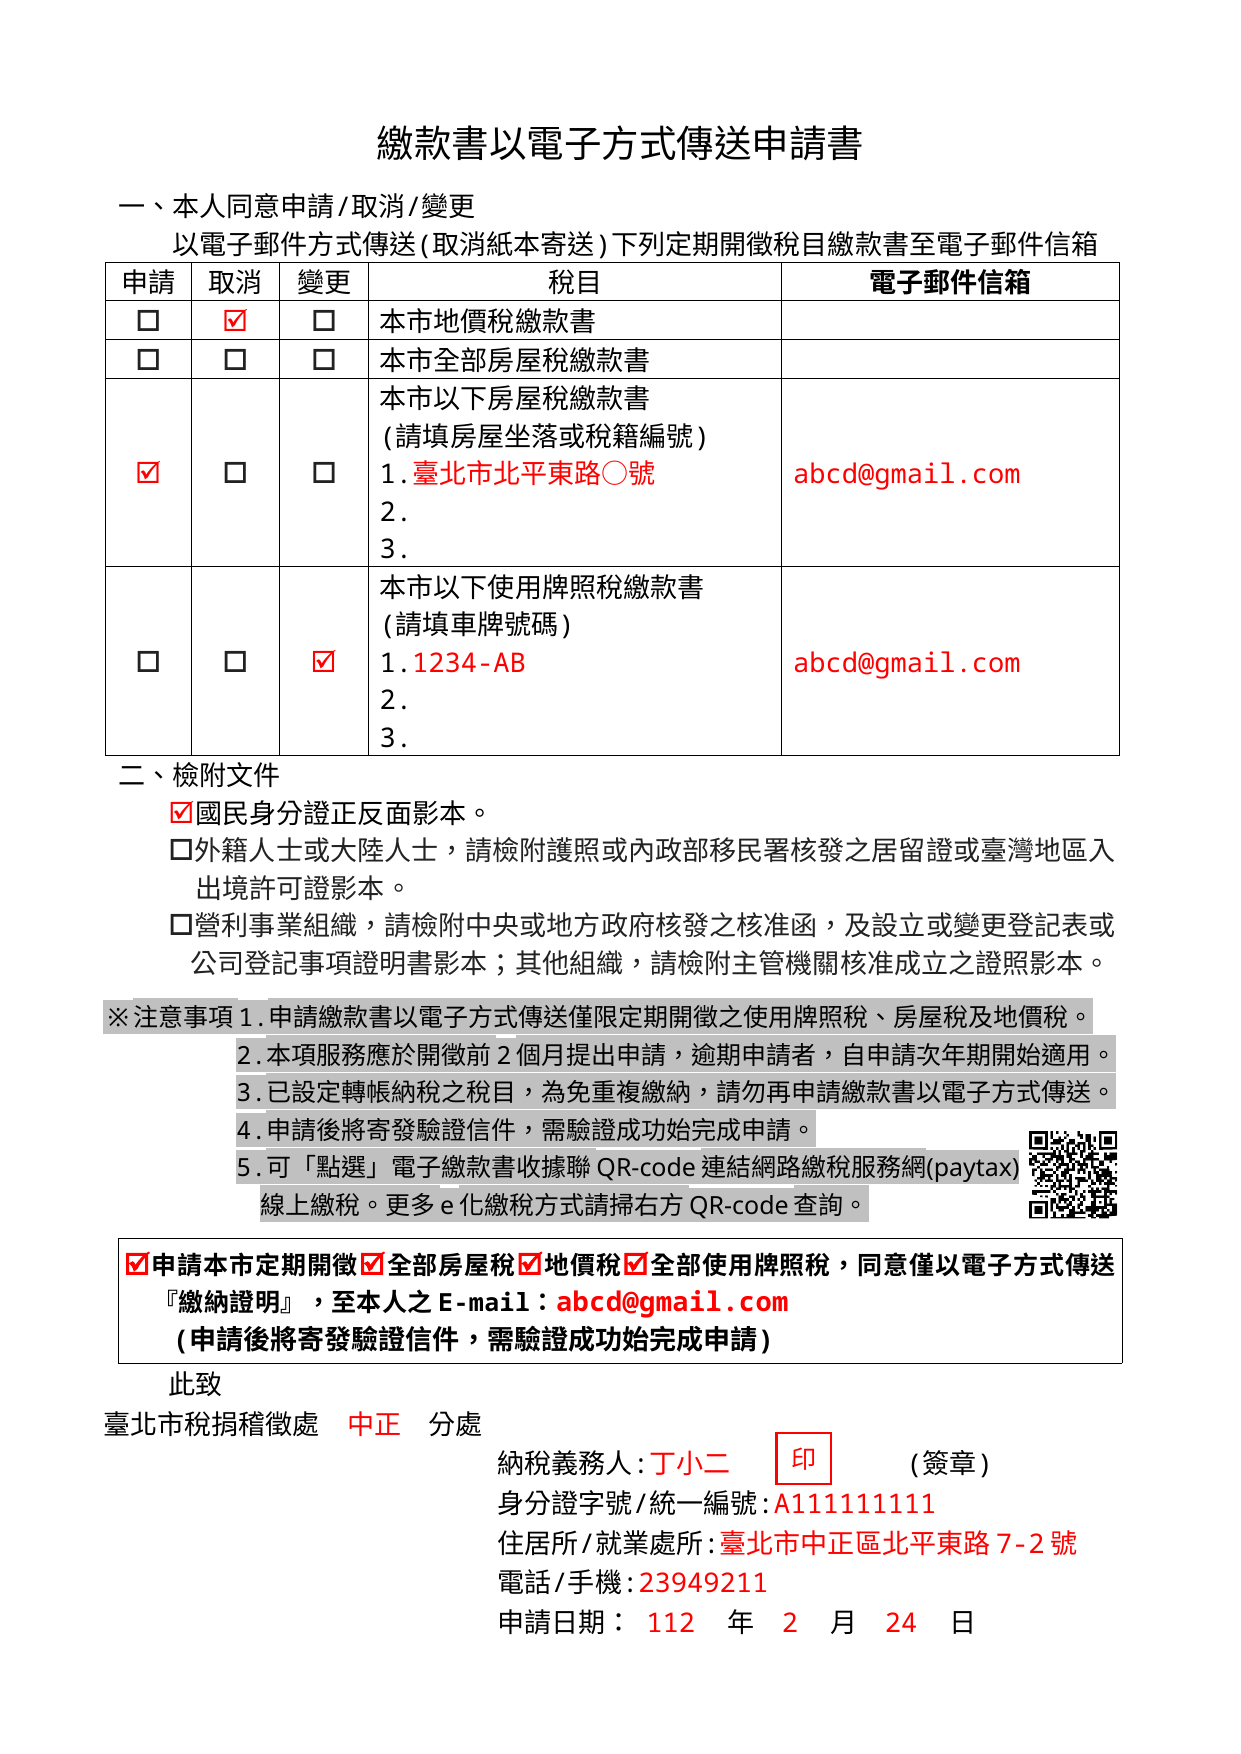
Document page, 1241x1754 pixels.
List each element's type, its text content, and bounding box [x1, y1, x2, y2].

table_cell 本市以下使用牌照稅繳款書 (請填車牌號碼) 1.1234-AB 2. 3. [369, 567, 781, 754]
table_cell [782, 301, 1119, 339]
text 臺北市稅捐稽徵處 中正 分處 [103, 1403, 1122, 1442]
table_cell 本市地價稅繳款書 [369, 301, 781, 339]
text 電話/手機:23949211 [118, 1561, 1122, 1601]
text 一、本人同意申請/取消/變更 [118, 187, 1122, 224]
text 4.申請後將寄發驗證信件，需驗證成功始完成申請。 [29, 1109, 1122, 1147]
table_cell  [280, 340, 368, 377]
text ※注意事項1.申請繳款書以電子方式傳送僅限定期開徵之使用牌照稅、房屋稅及地價稅。 [29, 997, 1122, 1034]
text 住居所/就業處所:臺北市中正區北平東路7-2號 [118, 1521, 1122, 1561]
table_cell  [192, 567, 279, 754]
table_header 申請本市定期開徵全部房屋稅地價稅全部使用牌照稅，同意僅以電子方式傳送『繳納證明』，至本人之E-mail：abcd@gmail.com (申請後將寄發驗證信件，需驗證成功始完成申請) [119, 1239, 1122, 1363]
table_cell  [106, 567, 191, 754]
table_cell 本市以下房屋稅繳款書 (請填房屋坐落或稅籍編號) 1.臺北市北平東路○號 2. 3. [369, 379, 781, 566]
text 以電子郵件方式傳送(取消紙本寄送)下列定期開徵稅目繳款書至電子郵件信箱 [118, 224, 1122, 262]
table_header 電子郵件信箱 [782, 263, 1119, 300]
table_cell abcd@gmail.com [782, 379, 1119, 566]
text 納稅義務人:丁小二 (簽章) [778, 1442, 830, 1482]
table_cell  [106, 379, 191, 566]
text 3.已設定轉帳納稅之稅目，為免重複繳納，請勿再申請繳款書以電子方式傳送。 [29, 1072, 1122, 1109]
table_cell  [192, 340, 279, 377]
text 身分證字號/統一編號:A111111111 [118, 1482, 1122, 1521]
table_cell 本市全部房屋稅繳款書 [369, 340, 781, 377]
text 國民身分證正反面影本。 [168, 793, 1122, 831]
text 營利事業組織，請檢附中央或地方政府核發之核准函，及設立或變更登記表或公司登記事項證明書影本；其他組織，請檢附主管機關核准成立之證照影本。 [168, 906, 1122, 981]
table_cell  [106, 340, 191, 377]
text 2.本項服務應於開徵前2個月提出申請，逾期申請者，自申請次年期開始適用。 [29, 1034, 1122, 1072]
text 二、檢附文件 [118, 756, 1122, 793]
text 繳款書以電子方式傳送申請書 [118, 114, 1122, 168]
table_header 變更 [280, 263, 368, 300]
table_cell  [192, 379, 279, 566]
table_cell abcd@gmail.com [782, 567, 1119, 754]
table_cell  [192, 301, 279, 339]
table_cell [782, 340, 1119, 377]
text 納稅義務人:丁小二 (簽章) [118, 1442, 775, 1482]
table_cell  [106, 301, 191, 339]
table_header 稅目 [369, 263, 781, 300]
text 申請日期： 112 年 2 月 24 日 [118, 1601, 1122, 1640]
table_cell  [280, 567, 368, 754]
text 納稅義務人:丁小二 (簽章) [832, 1442, 1122, 1482]
table_cell  [280, 379, 368, 566]
text 此致 [168, 1364, 1122, 1403]
table_header 取消 [192, 263, 279, 300]
table_header 申請 [106, 263, 191, 300]
text 5.可「點選」電子繳款書收據聯QR-code連結網路繳稅服務網(paytax)線上繳稅。更多e化繳稅方式請掃右方QR-code查詢。 [236, 1147, 1122, 1222]
table_cell  [280, 301, 368, 339]
text 外籍人士或大陸人士，請檢附護照或內政部移民署核發之居留證或臺灣地區入出境許可證影本。 [168, 831, 1122, 906]
